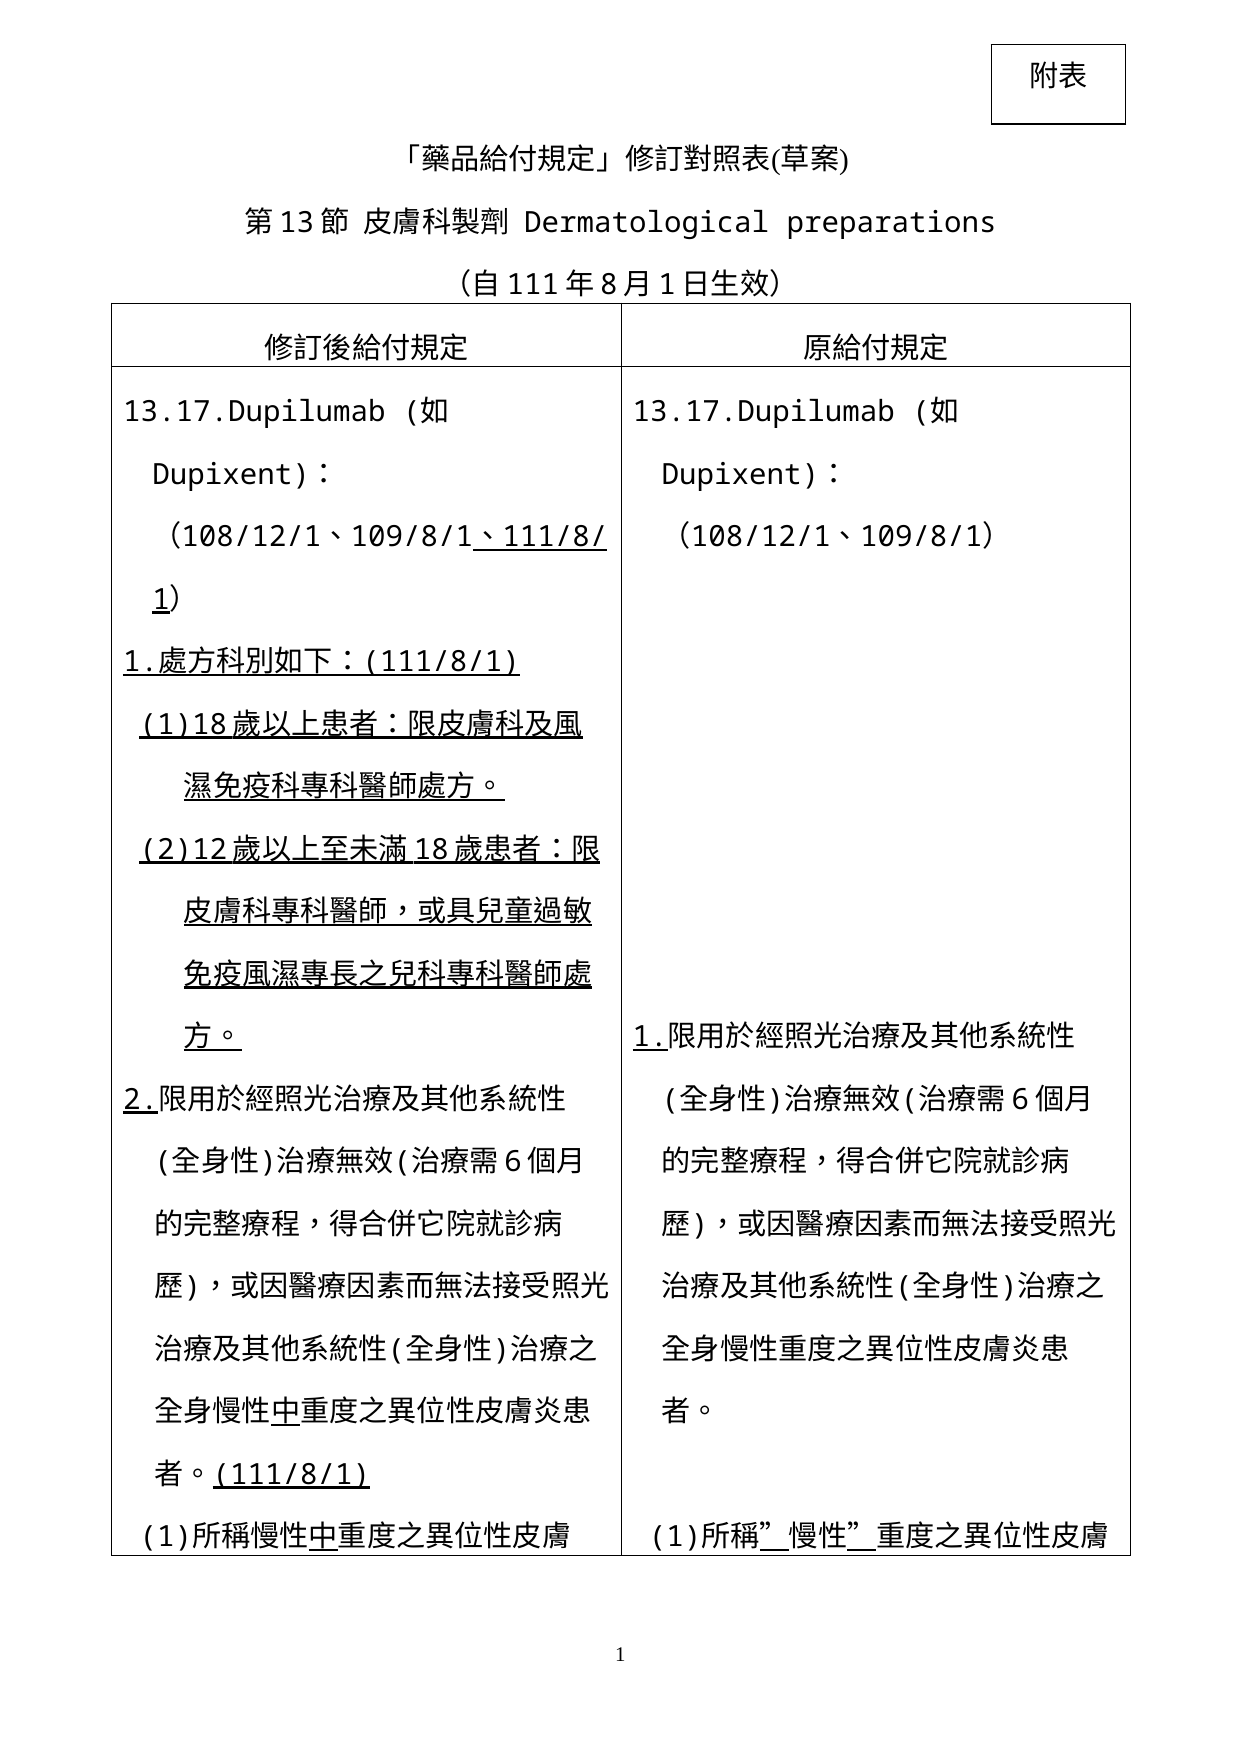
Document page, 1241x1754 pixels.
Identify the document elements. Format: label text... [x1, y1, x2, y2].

text （自111年8月1日生效） [112, 240, 1128, 303]
table_header 原給付規定 [622, 304, 1130, 366]
table_cell 13.17.Dupilumab (如Dupixent)：（108/12/1、109/8/1） 1.限用於經照光治療及其他系統性(全身性)治療無效(治療需6個月的完整療程，得合併它院就診病歷)，或因醫療因素而無法接受照光治療及其他系統性(全身性)治療之全身慢性重度之異位性皮膚炎患者。 (1)所稱”慢性”重度之異位性皮膚 [622, 367, 1130, 1555]
text 第13節 皮膚科製劑 Dermatological preparations [112, 178, 1128, 240]
table_header 修訂後給付規定 [112, 304, 621, 366]
table_cell 13.17.Dupilumab (如Dupixent)：（108/12/1、109/8/1、111/8/1） 1.處方科別如下：(111/8/1) (1)18歲以上患者：限皮膚科及風濕免疫科專科醫師處方。 (2)12歲以上至未滿18歲患者：限皮膚科專科醫師，或具兒童過敏免疫風濕專長之兒科專科醫師處方。 2.限用於經照光治療及其他系統性(全身性)治療無效(治療需6個月的完整療程，得合併它院就診病歷)，或因醫療因素而無法接受照光治療及其他系統性(全身性)治療之全身慢性中重度之異位性皮膚炎患者。(111/8/1) (1)所稱慢性中重度之異位性皮膚 [112, 367, 621, 1555]
text [992, 45, 1125, 123]
text 附表 [1007, 53, 1110, 95]
text 「藥品給付規定」修訂對照表(草案) [112, 115, 1128, 178]
